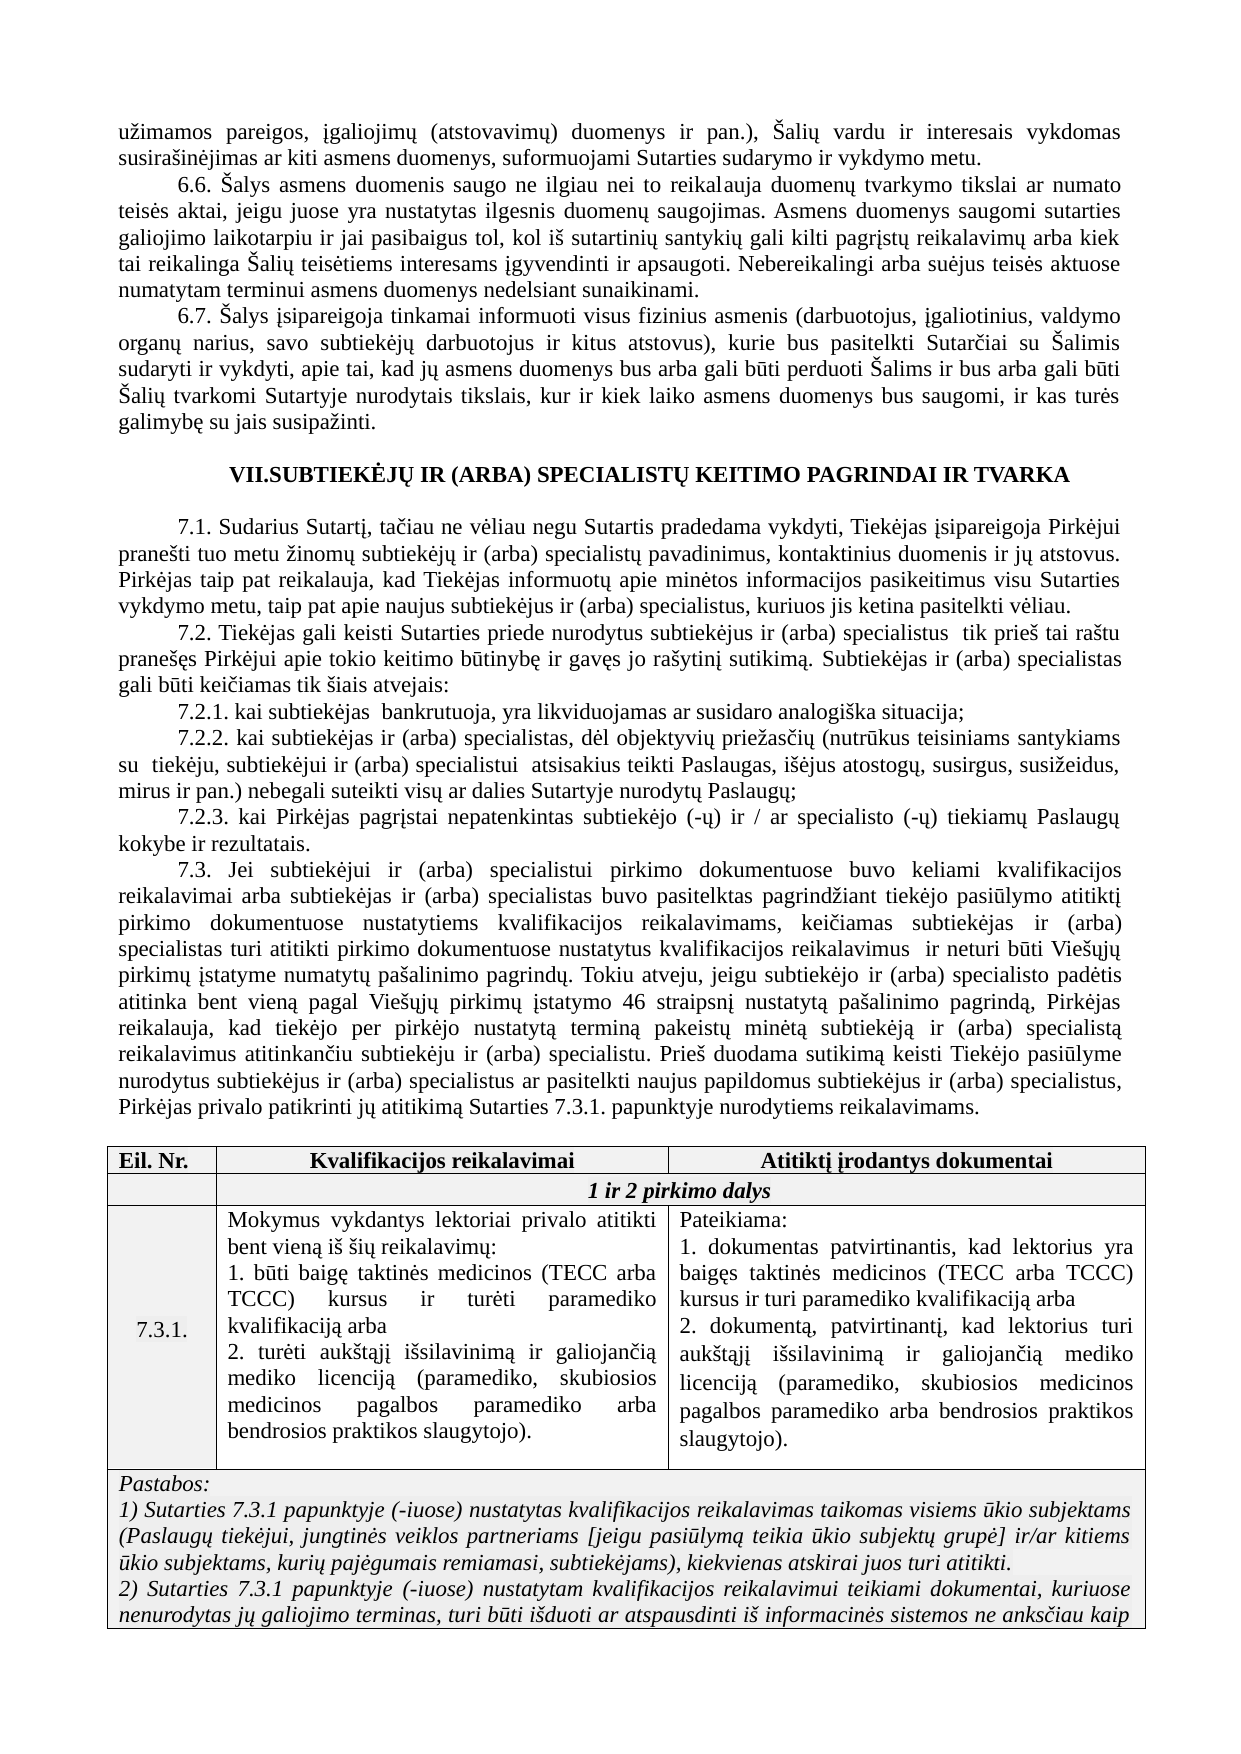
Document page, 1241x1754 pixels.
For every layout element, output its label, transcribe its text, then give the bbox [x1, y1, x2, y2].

table_cell 7.3.1. [108, 1206, 216, 1468]
text 7.2.2. kai subtiekėjas ir (arba) specialistas, dėl objektyvių priežasčių (nutrūkus teisiniams santykiams su tiekėju, subtiekėjui ir (arba) specialistui atsisakius teikti Paslaugas, išėjus atostogų, susirgus, susižeidus, mirus ir pan.) nebegali suteikti visų ar dalies Sutartyje nurodytų Paslaugų; [118, 724, 1122, 803]
text 7.2. Tiekėjas gali keisti Sutarties priede nurodytus subtiekėjus ir (arba) specialistus tik prieš tai raštu pranešęs Pirkėjui apie tokio keitimo būtinybę ir gavęs jo rašytinį sutikimą. Subtiekėjas ir (arba) specialistas gali būti keičiamas tik šiais atvejais: [118, 619, 1122, 698]
text VII.SUBTIEKĖJŲ IR (ARBA) SPECIALISTŲ KEITIMO PAGRINDAI IR TVARKA [118, 461, 1122, 487]
table_header Kvalifikacijos reikalavimai [217, 1147, 668, 1173]
text 7.2.1. kai subtiekėjas bankrutuoja, yra likviduojamas ar susidaro analogiška situacija; [118, 698, 1122, 724]
table_cell Mokymus vykdantys lektoriai privalo atitikti bent vieną iš šių reikalavimų: 1. būti baigę taktinės medicinos (TECC arba TCCC) kursus ir turėti paramediko kvalifikaciją arba 2. turėti aukštąjį išsilavinimą ir galiojančią mediko licenciją (paramediko, skubiosios medicinos pagalbos paramediko arba bendrosios praktikos slaugytojo). [217, 1206, 668, 1468]
text 7.3. Jei subtiekėjui ir (arba) specialistui pirkimo dokumentuose buvo keliami kvalifikacijos reikalavimai arba subtiekėjas ir (arba) specialistas buvo pasitelktas pagrindžiant tiekėjo pasiūlymo atitiktį pirkimo dokumentuose nustatytiems kvalifikacijos reikalavimams, keičiamas subtiekėjas ir (arba) specialistas turi atitikti pirkimo dokumentuose nustatytus kvalifikacijos reikalavimus ir neturi būti Viešųjų pirkimų įstatyme numatytų pašalinimo pagrindų. Tokiu atveju, jeigu subtiekėjo ir (arba) specialisto padėtis atitinka bent vieną pagal Viešųjų pirkimų įstatymo 46 straipsnį nustatytą pašalinimo pagrindą, Pirkėjas reikalauja, kad tiekėjo per pirkėjo nustatytą terminą pakeistų minėtą subtiekėją ir (arba) specialistą reikalavimus atitinkančiu subtiekėju ir (arba) specialistu. Prieš duodama sutikimą keisti Tiekėjo pasiūlyme nurodytus subtiekėjus ir (arba) specialistus ar pasitelkti naujus papildomus subtiekėjus ir (arba) specialistus, Pirkėjas privalo patikrinti jų atitikimą Sutarties 7.3.1. papunktyje nurodytiems reikalavimams. [118, 856, 1122, 1119]
table_cell Pateikiama: 1. dokumentas patvirtinantis, kad lektorius yra baigęs taktinės medicinos (TECC arba TCCC) kursus ir turi paramediko kvalifikaciją arba 2. dokumentą, patvirtinantį, kad lektorius turi aukštąjį išsilavinimą ir galiojančią mediko licenciją (paramediko, skubiosios medicinos pagalbos paramediko arba bendrosios praktikos slaugytojo). [669, 1206, 1145, 1468]
table_cell 1 ir 2 pirkimo dalys [217, 1174, 1145, 1205]
table_cell Pastabos: 1) Sutarties 7.3.1 papunktyje (-iuose) nustatytas kvalifikacijos reikalavimas taikomas visiems ūkio subjektams (Paslaugų tiekėjui, jungtinės veiklos partneriams [jeigu pasiūlymą teikia ūkio subjektų grupė] ir/ar kitiems ūkio subjektams, kurių pajėgumais remiamasi, subtiekėjams), kiekvienas atskirai juos turi atitikti. 2) Sutarties 7.3.1 papunktyje (-iuose) nustatytam kvalifikacijos reikalavimui teikiami dokumentai, kuriuose nenurodytas jų galiojimo terminas, turi būti išduoti ar atspausdinti iš informacinės sistemos ne anksčiau kaip [108, 1470, 1145, 1628]
text 6.7. Šalys įsipareigoja tinkamai informuoti visus fizinius asmenis (darbuotojus, įgaliotinius, valdymo organų narius, savo subtiekėjų darbuotojus ir kitus atstovus), kurie bus pasitelkti Sutarčiai su Šalimis sudaryti ir vykdyti, apie tai, kad jų asmens duomenys bus arba gali būti perduoti Šalims ir bus arba gali būti Šalių tvarkomi Sutartyje nurodytais tikslais, kur ir kiek laiko asmens duomenys bus saugomi, ir kas turės galimybę su jais susipažinti. [118, 303, 1122, 434]
table_cell [108, 1174, 216, 1205]
text užimamos pareigos, įgaliojimų (atstovavimų) duomenys ir pan.), Šalių vardu ir interesais vykdomas susirašinėjimas ar kiti asmens duomenys, suformuojami Sutarties sudarymo ir vykdymo metu. [118, 118, 1122, 171]
text 7.1. Sudarius Sutartį, tačiau ne vėliau negu Sutartis pradedama vykdyti, Tiekėjas įsipareigoja Pirkėjui pranešti tuo metu žinomų subtiekėjų ir (arba) specialistų pavadinimus, kontaktinius duomenis ir jų atstovus. Pirkėjas taip pat reikalauja, kad Tiekėjas informuotų apie minėtos informacijos pasikeitimus visu Sutarties vykdymo metu, taip pat apie naujus subtiekėjus ir (arba) specialistus, kuriuos jis ketina pasitelkti vėliau. [118, 513, 1122, 619]
text 7.2.3. kai Pirkėjas pagrįstai nepatenkintas subtiekėjo (-ų) ir / ar specialisto (-ų) tiekiamų Paslaugų kokybe ir rezultatais. [118, 803, 1122, 856]
table_header Eil. Nr. [108, 1147, 216, 1173]
table_header Atitiktį įrodantys dokumentai [669, 1147, 1145, 1173]
text 6.6. Šalys asmens duomenis saugo ne ilgiau nei to reikalauja duomenų tvarkymo tikslai ar numato teisės aktai, jeigu juose yra nustatytas ilgesnis duomenų saugojimas. Asmens duomenys saugomi sutarties galiojimo laikotarpiu ir jai pasibaigus tol, kol iš sutartinių santykių gali kilti pagrįstų reikalavimų arba kiek tai reikalinga Šalių teisėtiems interesams įgyvendinti ir apsaugoti. Nebereikalingi arba suėjus teisės aktuose numatytam terminui asmens duomenys nedelsiant sunaikinami. [118, 171, 1122, 303]
